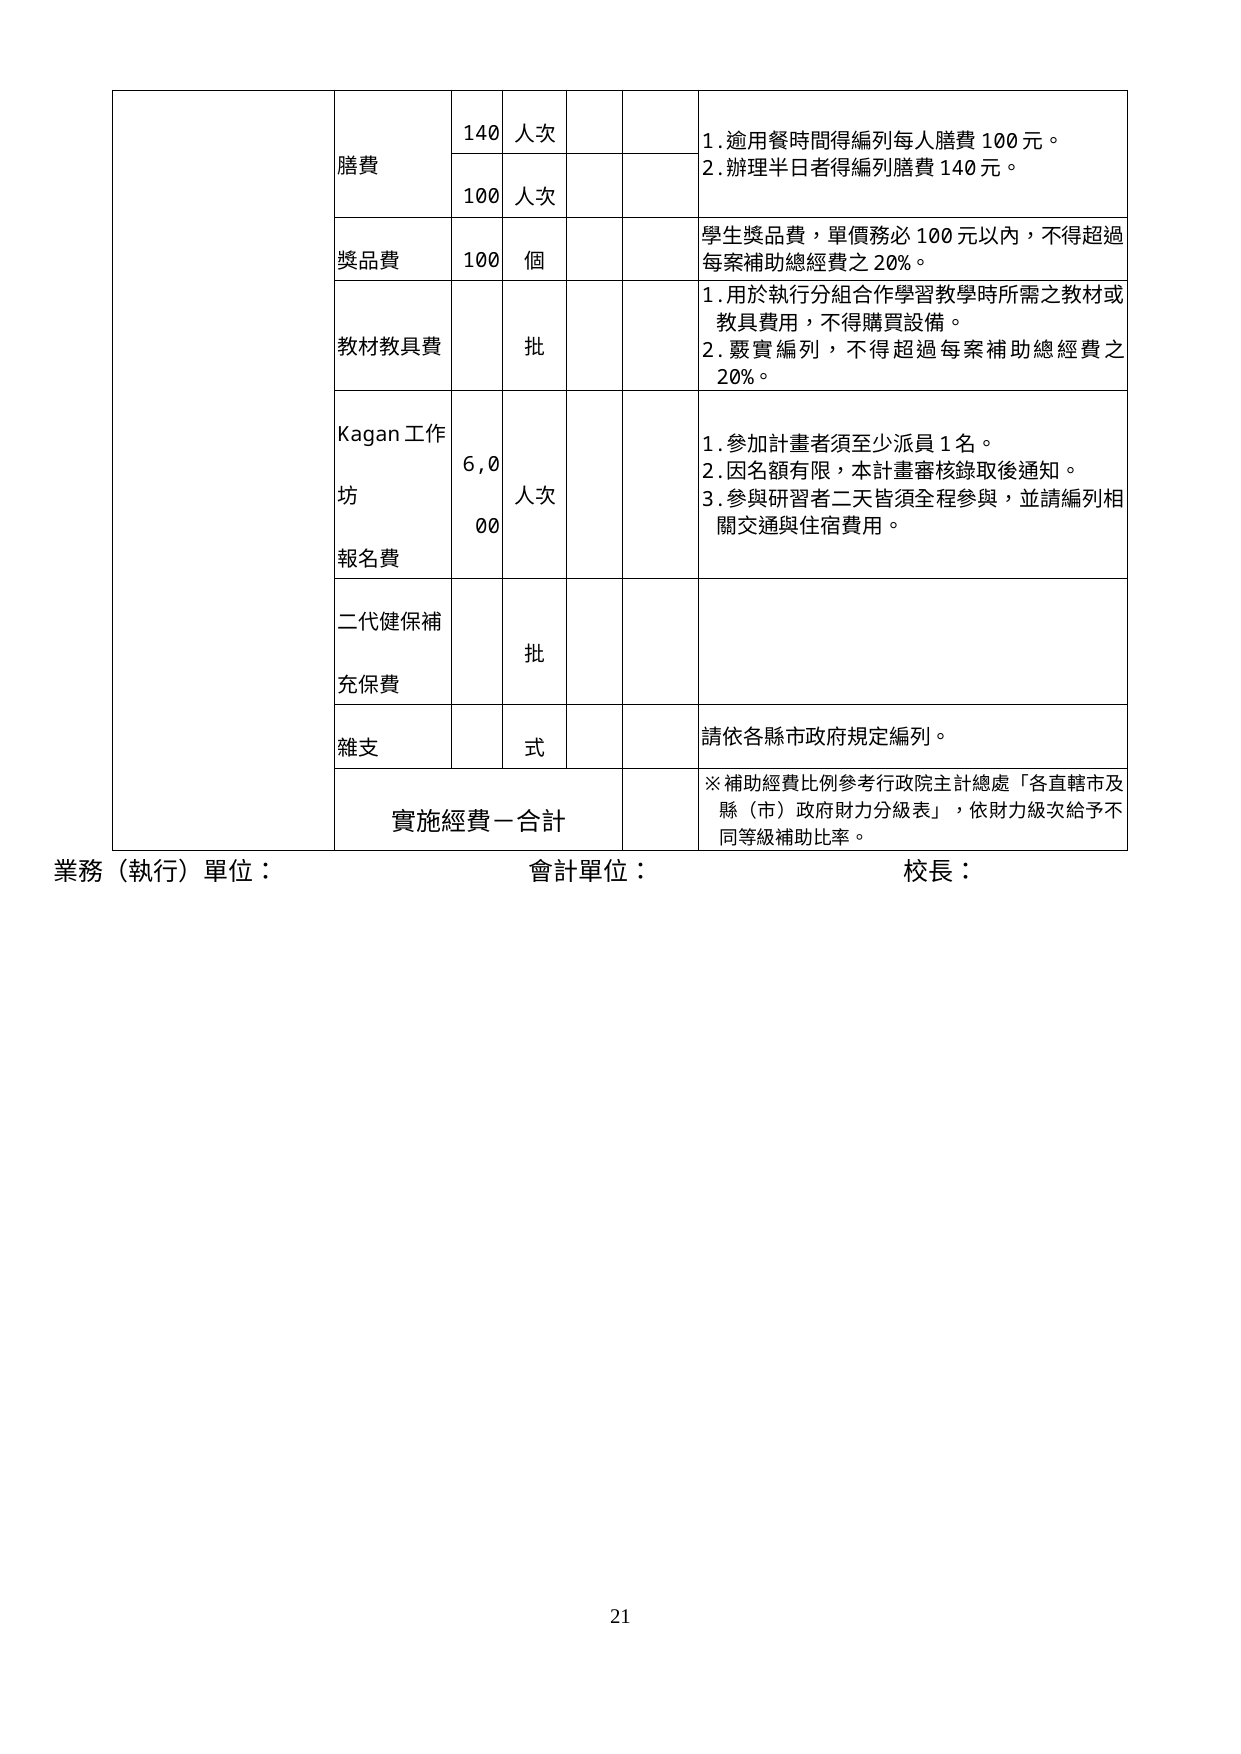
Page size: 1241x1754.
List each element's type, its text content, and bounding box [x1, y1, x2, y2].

table_cell 1.參加計畫者須至少派員1名。 2.因名額有限，本計畫審核錄取後通知。 3.參與研習者二天皆須全程參與，並請編列相關交通與住宿費用。 [699, 391, 1127, 578]
table_cell [623, 391, 698, 578]
table_cell Kagan工作坊 報名費 [335, 391, 451, 578]
table_cell [623, 91, 698, 153]
table_cell 100 [452, 154, 502, 217]
table_cell ※補助經費比例參考行政院主計總處「各直轄市及縣（市）政府財力分級表」，依財力級次給予不同等級補助比率。 [699, 769, 1127, 850]
table_cell 式 [503, 705, 566, 768]
table_cell 學生獎品費，單價務必100元以內，不得超過每案補助總經費之20%。 [699, 218, 1127, 280]
table_cell [623, 769, 698, 850]
table_cell 雜支 [335, 705, 451, 768]
table_cell 教材教具費 [335, 281, 451, 389]
table_cell [567, 579, 622, 704]
table_cell 膳費 [335, 91, 451, 217]
table_cell [623, 154, 698, 217]
table_cell [567, 218, 622, 280]
table_cell [699, 579, 1127, 704]
table_cell [452, 705, 502, 768]
text 業務（執行）單位： 會計單位： 校長： [53, 851, 1128, 887]
table_cell 個 [503, 218, 566, 280]
table_cell [567, 154, 622, 217]
table_cell 人次 [503, 391, 566, 578]
table_cell 140 [452, 91, 502, 153]
table_cell 人次 [503, 154, 566, 217]
table_cell 獎品費 [335, 218, 451, 280]
table_cell [567, 391, 622, 578]
table_cell [567, 281, 622, 389]
table_cell [452, 579, 502, 704]
table_cell 1.逾用餐時間得編列每人膳費100元。 2.辦理半日者得編列膳費140元。 [699, 91, 1127, 217]
table_cell 批 [503, 281, 566, 389]
table_cell [623, 218, 698, 280]
table_cell [623, 705, 698, 768]
table_cell 1.用於執行分組合作學習教學時所需之教材或教具費用，不得購買設備。 2.覈實編列，不得超過每案補助總經費之20%。 [699, 281, 1127, 389]
table_cell 批 [503, 579, 566, 704]
table_cell [623, 579, 698, 704]
table_cell 人次 [503, 91, 566, 153]
table_cell [113, 91, 334, 850]
table_cell 請依各縣市政府規定編列。 [699, 705, 1127, 768]
table_cell 6,000 [452, 391, 502, 578]
table_cell 二代健保補充保費 [335, 579, 451, 704]
table_cell [623, 281, 698, 389]
table_cell 100 [452, 218, 502, 280]
table_cell [567, 91, 622, 153]
table_cell [567, 705, 622, 768]
table_cell 實施經費－合計 [335, 769, 622, 850]
table_cell [452, 281, 502, 389]
